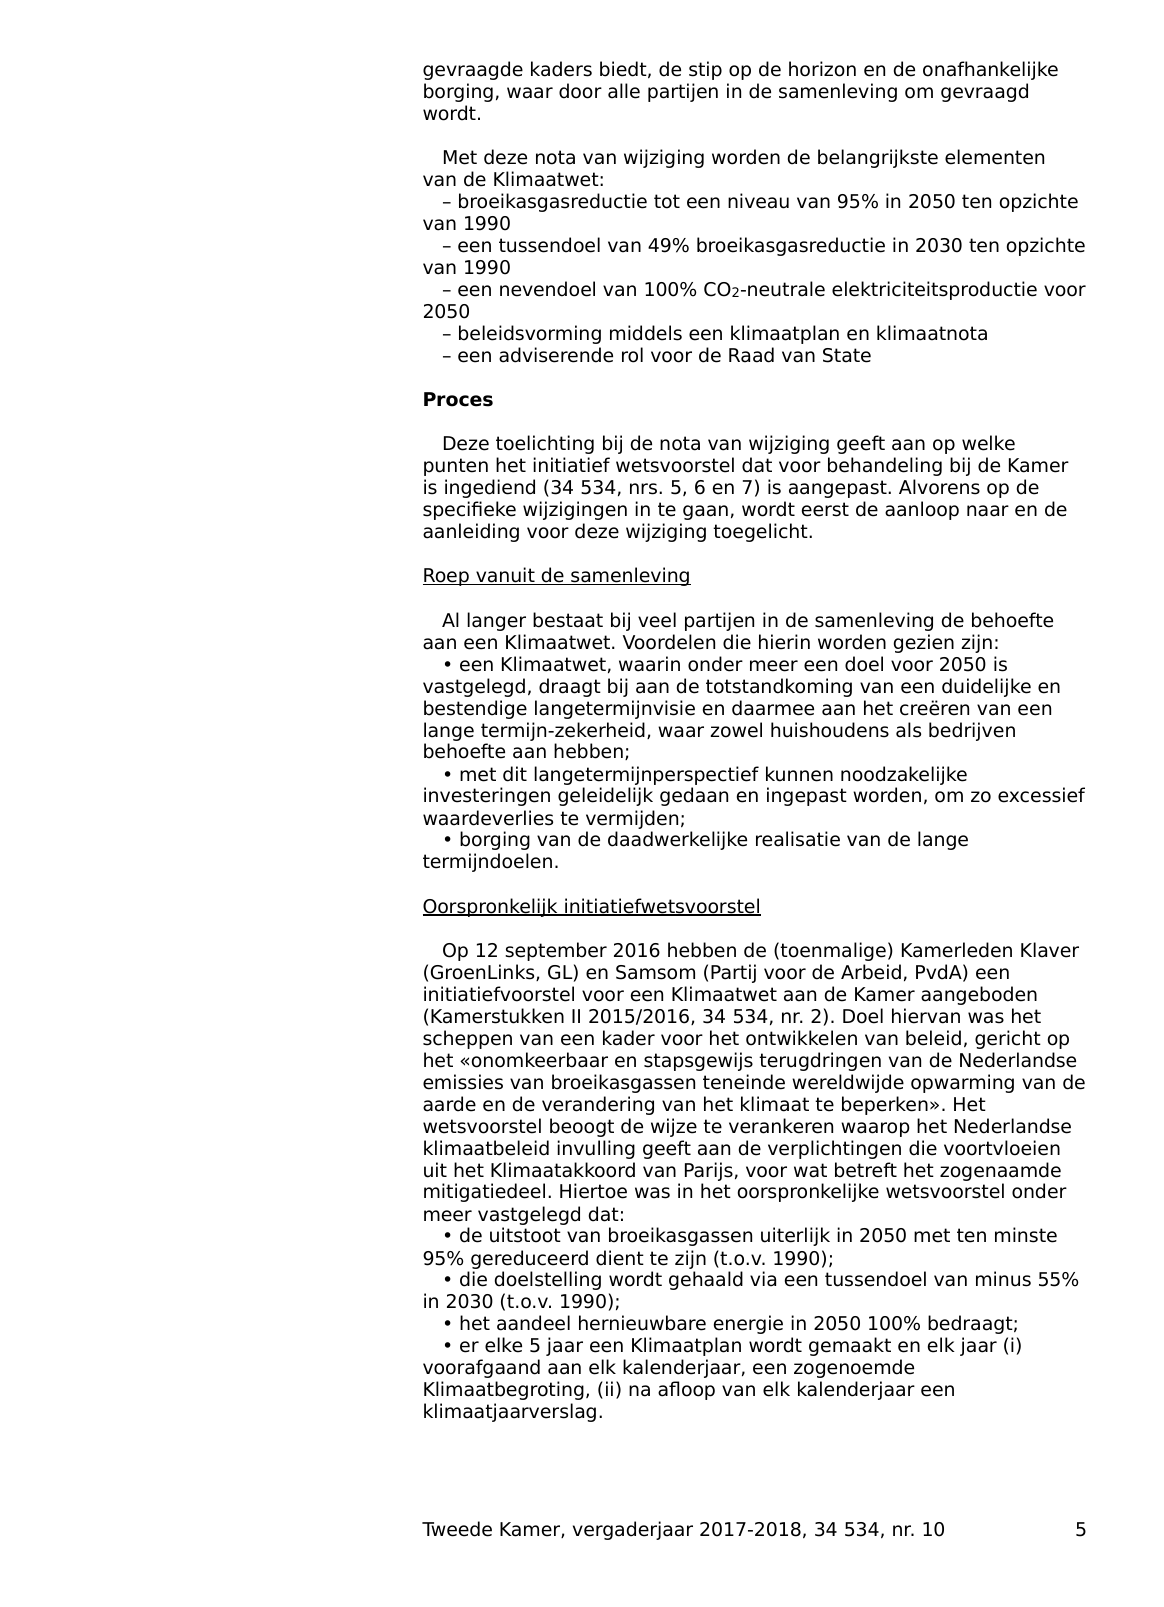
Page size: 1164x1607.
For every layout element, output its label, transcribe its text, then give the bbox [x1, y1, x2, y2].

subtitle Proces [422, 389, 1087, 411]
text Deze toelichting bij de nota van wijziging geeft aan op welke punten het initiatief wetsvoorstel dat voor behandeling bij de Kamer is ingediend (34 534, nrs. 5, 6 en 7) is aangepast. Alvorens op de specifieke wijzigingen in te gaan, wordt eerst de aanloop naar en de aanleiding voor deze wijziging toegelicht. [422, 433, 1087, 543]
text Al langer bestaat bij veel partijen in de samenleving de behoefte aan een Klimaatwet. Voordelen die hierin worden gezien zijn: [422, 609, 1087, 653]
text • het aandeel hernieuwbare energie in 2050 100% bedraagt; [422, 1313, 1087, 1335]
text – een nevendoel van 100% CO2-neutrale elektriciteitsproductie voor 2050 [422, 279, 1087, 323]
text Met deze nota van wijziging worden de belangrijkste elementen van de Klimaatwet: [422, 147, 1087, 191]
subtitle Oorspronkelijk initiatiefwetsvoorstel [422, 896, 1087, 917]
text – broeikasgasreductie tot een niveau van 95% in 2050 ten opzichte van 1990 [422, 191, 1087, 235]
subtitle Roep vanuit de samenleving [422, 565, 1087, 587]
text • een Klimaatwet, waarin onder meer een doel voor 2050 is vastgelegd, draagt bij aan de totstandkoming van een duidelijke en bestendige langetermijnvisie en daarmee aan het creëren van een lange termijn-zekerheid, waar zowel huishoudens als bedrijven behoefte aan hebben; [422, 653, 1087, 763]
text Op 12 september 2016 hebben de (toenmalige) Kamerleden Klaver (GroenLinks, GL) en Samsom (Partij voor de Arbeid, PvdA) een initiatiefvoorstel voor een Klimaatwet aan de Kamer aangeboden (Kamerstukken II 2015/2016, 34 534, nr. 2). Doel hiervan was het scheppen van een kader voor het ontwikkelen van beleid, gericht op het «onomkeerbaar en stapsgewijs terugdringen van de Nederlandse emissies van broeikasgassen teneinde wereldwijde opwarming van de aarde en de verandering van het klimaat te beperken». Het wetsvoorstel beoogt de wijze te verankeren waarop het Nederlandse klimaatbeleid invulling geeft aan de verplichtingen die voortvloeien uit het Klimaatakkoord van Parijs, voor wat betreft het zogenaamde mitigatiedeel. Hiertoe was in het oorspronkelijke wetsvoorstel onder meer vastgelegd dat: [422, 940, 1087, 1225]
text • borging van de daadwerkelijke realisatie van de lange termijndoelen. [422, 829, 1087, 873]
text gevraagde kaders biedt, de stip op de horizon en de onafhankelijke borging, waar door alle partijen in de samenleving om gevraagd wordt. [422, 59, 1087, 125]
text • de uitstoot van broeikasgassen uiterlijk in 2050 met ten minste 95% gereduceerd dient te zijn (t.o.v. 1990); [422, 1225, 1087, 1269]
text • met dit langetermijnperspectief kunnen noodzakelijke investeringen geleidelijk gedaan en ingepast worden, om zo excessief waardeverlies te vermijden; [422, 763, 1087, 829]
text – een adviserende rol voor de Raad van State [422, 345, 1087, 367]
text • die doelstelling wordt gehaald via een tussendoel van minus 55% in 2030 (t.o.v. 1990); [422, 1269, 1087, 1313]
text – beleidsvorming middels een klimaatplan en klimaatnota [422, 323, 1087, 345]
text • er elke 5 jaar een Klimaatplan wordt gemaakt en elk jaar (i) voorafgaand aan elk kalenderjaar, een zogenoemde Klimaatbegroting, (ii) na afloop van elk kalenderjaar een klimaatjaarverslag. [422, 1335, 1087, 1423]
text – een tussendoel van 49% broeikasgasreductie in 2030 ten opzichte van 1990 [422, 235, 1087, 279]
